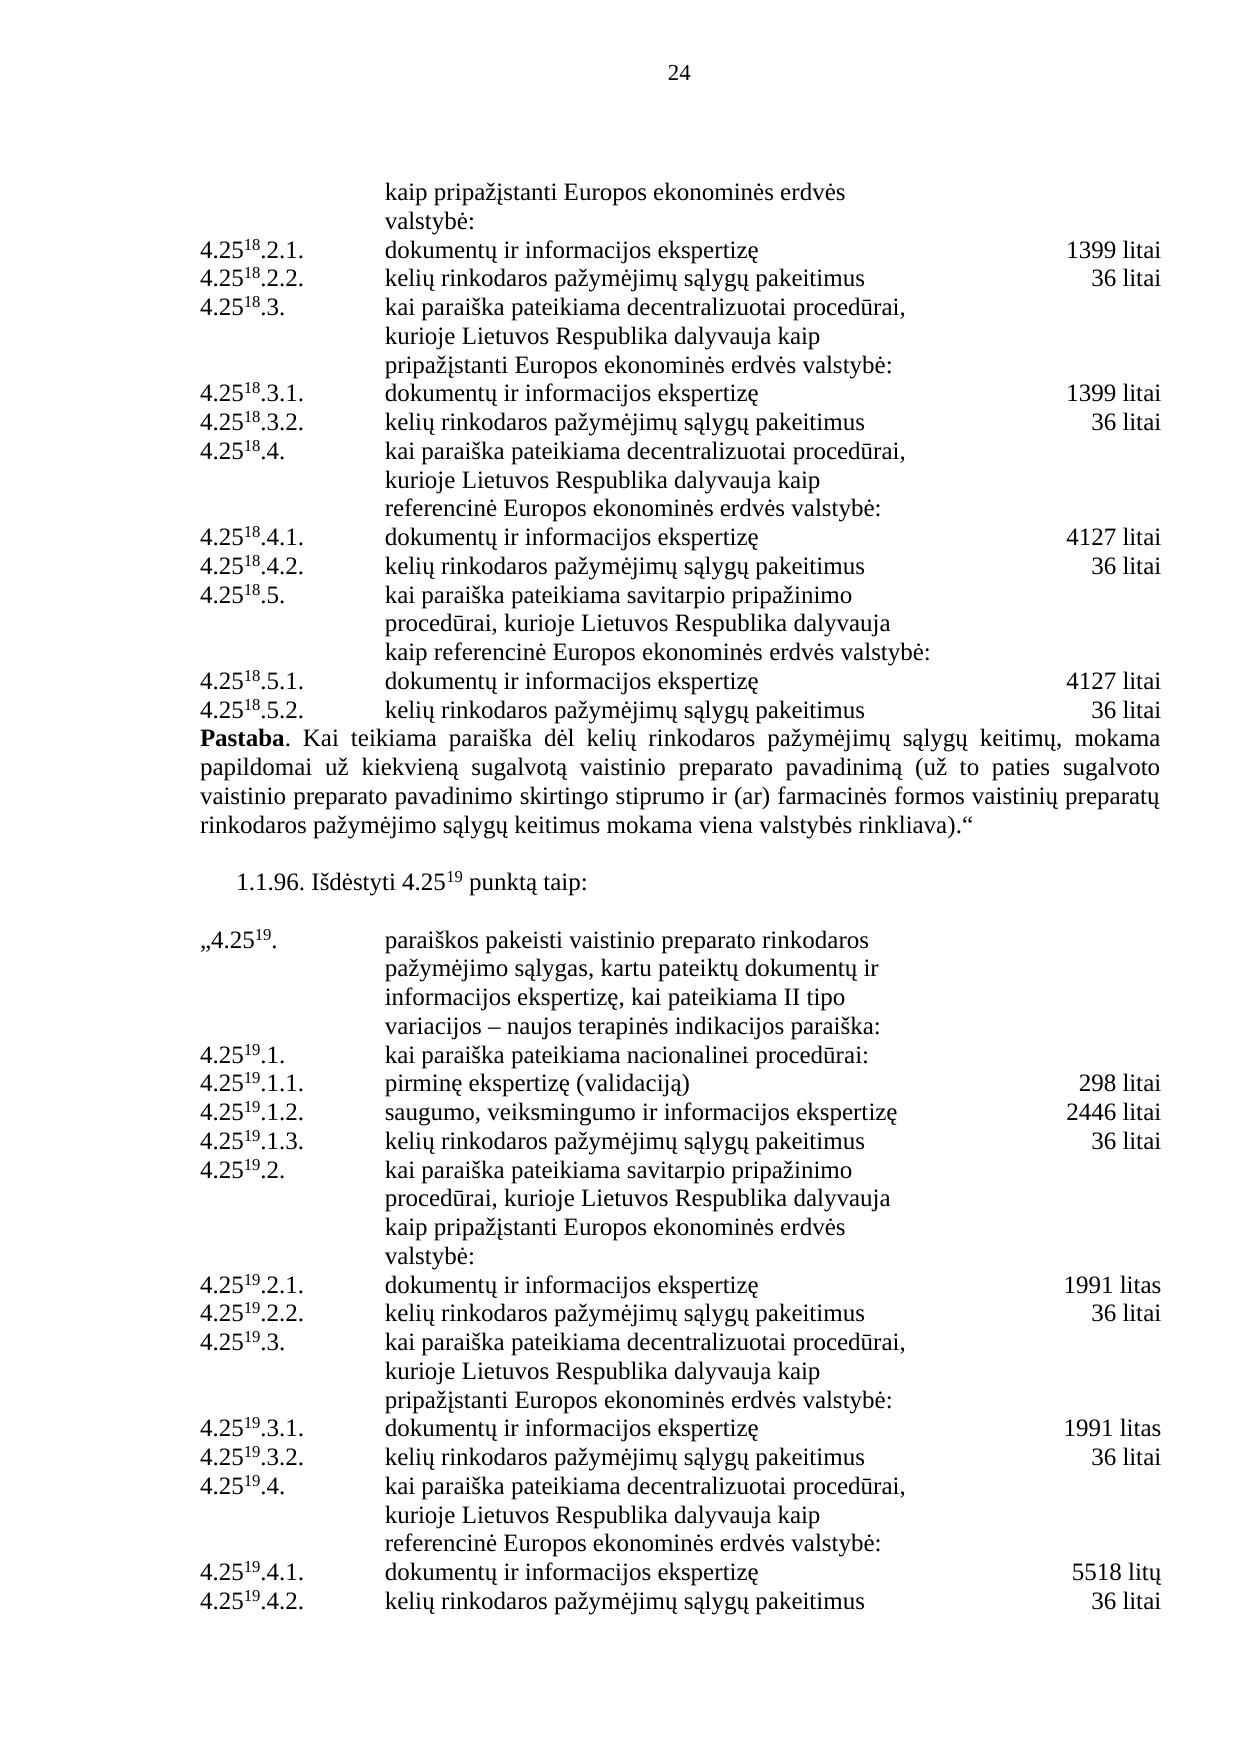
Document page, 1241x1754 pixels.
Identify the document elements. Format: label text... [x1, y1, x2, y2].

table_cell kelių rinkodaros pažymėjimų sąlygų pakeitimus [373, 407, 943, 436]
table_cell 2446 litai [943, 1097, 1172, 1126]
table_cell 298 litai [943, 1069, 1172, 1097]
table_cell 5518 litų [943, 1557, 1172, 1586]
table_cell dokumentų ir informacijos ekspertizę [373, 666, 943, 695]
table_cell 4.2519.2.1. [189, 1270, 373, 1298]
table_cell [943, 292, 1172, 378]
table_cell kelių rinkodaros pažymėjimų sąlygų pakeitimus [373, 1126, 943, 1155]
table_cell 4.2519.4.2. [189, 1586, 373, 1615]
table_cell kelių rinkodaros pažymėjimų sąlygų pakeitimus [373, 264, 943, 292]
table_cell 36 litai [943, 551, 1172, 580]
table_header [943, 925, 1172, 1040]
table_cell 4.2519.2. [189, 1155, 373, 1270]
table_cell [943, 580, 1172, 666]
table_cell kai paraiška pateikiama savitarpio pripažinimo procedūrai, kurioje Lietuvos Respublika dalyvauja kaip pripažįstanti Europos ekonominės erdvės valstybė: [373, 1155, 943, 1270]
table_cell 4.2519.1.2. [189, 1097, 373, 1126]
table_cell 4.2519.1.3. [189, 1126, 373, 1155]
table_cell 4.2519.1.1. [189, 1069, 373, 1097]
table_cell pirminę ekspertizę (validaciją) [373, 1069, 943, 1097]
table_cell 36 litai [943, 1299, 1172, 1327]
table_cell 4.2519.3. [189, 1327, 373, 1413]
table_cell 4.2519.1. [189, 1040, 373, 1068]
table_cell kelių rinkodaros pažymėjimų sąlygų pakeitimus [373, 695, 943, 723]
table_cell saugumo, veiksmingumo ir informacijos ekspertizę [373, 1097, 943, 1126]
table_cell 4.2519.2.2. [189, 1299, 373, 1327]
table_cell 4.2518.3.1. [189, 379, 373, 407]
table_cell kai paraiška pateikiama decentralizuotai procedūrai, kurioje Lietuvos Respublika dalyvauja kaip pripažįstanti Europos ekonominės erdvės valstybė: [373, 1327, 943, 1413]
table_cell kelių rinkodaros pažymėjimų sąlygų pakeitimus [373, 1299, 943, 1327]
table_cell dokumentų ir informacijos ekspertizę [373, 1270, 943, 1298]
table_cell kai paraiška pateikiama savitarpio pripažinimo procedūrai, kurioje Lietuvos Respublika dalyvauja kaip referencinė Europos ekonominės erdvės valstybė: [373, 580, 943, 666]
table_cell dokumentų ir informacijos ekspertizę [373, 1414, 943, 1442]
table_cell kai paraiška pateikiama decentralizuotai procedūrai, kurioje Lietuvos Respublika dalyvauja kaip pripažįstanti Europos ekonominės erdvės valstybė: [373, 292, 943, 378]
table_header „4.2519. [189, 925, 373, 1040]
table_cell 4.2518.3.2. [189, 407, 373, 436]
table_cell kai paraiška pateikiama decentralizuotai procedūrai, kurioje Lietuvos Respublika dalyvauja kaip referencinė Europos ekonominės erdvės valstybė: [373, 1471, 943, 1557]
table_cell 1991 litas [943, 1270, 1172, 1298]
table_cell 4.2519.3.1. [189, 1414, 373, 1442]
table_cell dokumentų ir informacijos ekspertizę [373, 235, 943, 263]
text 1.1.96. Išdėstyti 4.2519 punktą taip: [177, 867, 1181, 896]
table_cell 1399 litai [943, 235, 1172, 263]
table_cell 4.2519.4. [189, 1471, 373, 1557]
table_cell 36 litai [943, 264, 1172, 292]
table_cell 4.2518.5.2. [189, 695, 373, 723]
table_cell kelių rinkodaros pažymėjimų sąlygų pakeitimus [373, 1586, 943, 1615]
table_cell kai paraiška pateikiama nacionalinei procedūrai: [373, 1040, 943, 1068]
table_cell kelių rinkodaros pažymėjimų sąlygų pakeitimus [373, 1442, 943, 1471]
table_cell [189, 177, 373, 235]
table_cell 36 litai [943, 1586, 1172, 1615]
table_cell [943, 177, 1172, 235]
table_cell 4.2518.2.2. [189, 264, 373, 292]
table_cell [943, 1155, 1172, 1270]
table_cell 36 litai [943, 407, 1172, 436]
table_cell [943, 1471, 1172, 1557]
table_cell 4.2518.3. [189, 292, 373, 378]
table_cell 4127 litai [943, 666, 1172, 695]
table_cell 4.2518.4. [189, 436, 373, 522]
table_cell [943, 1327, 1172, 1413]
table_cell kelių rinkodaros pažymėjimų sąlygų pakeitimus [373, 551, 943, 580]
table_cell 1991 litas [943, 1414, 1172, 1442]
table_cell 4.2518.4.1. [189, 522, 373, 551]
table_cell 36 litai [943, 695, 1172, 723]
table_cell Pastaba. Kai teikiama paraiška dėl kelių rinkodaros pažymėjimų sąlygų keitimų, mokama papildomai už kiekvieną sugalvotą vaistinio preparato pavadinimą (už to paties sugalvoto vaistinio preparato pavadinimo skirtingo stiprumo ir (ar) farmacinės formos vaistinių preparatų rinkodaros pažymėjimo sąlygų keitimus mokama viena valstybės rinkliava).“ [189, 724, 1172, 838]
table_cell dokumentų ir informacijos ekspertizę [373, 379, 943, 407]
table_cell 4.2518.5. [189, 580, 373, 666]
table_cell 4.2519.4.1. [189, 1557, 373, 1586]
table_cell 36 litai [943, 1442, 1172, 1471]
table_cell 4.2518.4.2. [189, 551, 373, 580]
table_header paraiškos pakeisti vaistinio preparato rinkodaros pažymėjimo sąlygas, kartu pateiktų dokumentų ir informacijos ekspertizę, kai pateikiama II tipo variacijos – naujos terapinės indikacijos paraiška: [373, 925, 943, 1040]
table_cell 4.2519.3.2. [189, 1442, 373, 1471]
table_cell 1399 litai [943, 379, 1172, 407]
table_cell dokumentų ir informacijos ekspertizę [373, 522, 943, 551]
table_cell kaip pripažįstanti Europos ekonominės erdvės valstybė: [373, 177, 943, 235]
table_cell kai paraiška pateikiama decentralizuotai procedūrai, kurioje Lietuvos Respublika dalyvauja kaip referencinė Europos ekonominės erdvės valstybė: [373, 436, 943, 522]
table_cell 4127 litai [943, 522, 1172, 551]
table_cell [943, 1040, 1172, 1068]
table_cell [943, 436, 1172, 522]
table_cell 4.2518.2.1. [189, 235, 373, 263]
table_cell dokumentų ir informacijos ekspertizę [373, 1557, 943, 1586]
table_cell 36 litai [943, 1126, 1172, 1155]
table_cell 4.2518.5.1. [189, 666, 373, 695]
